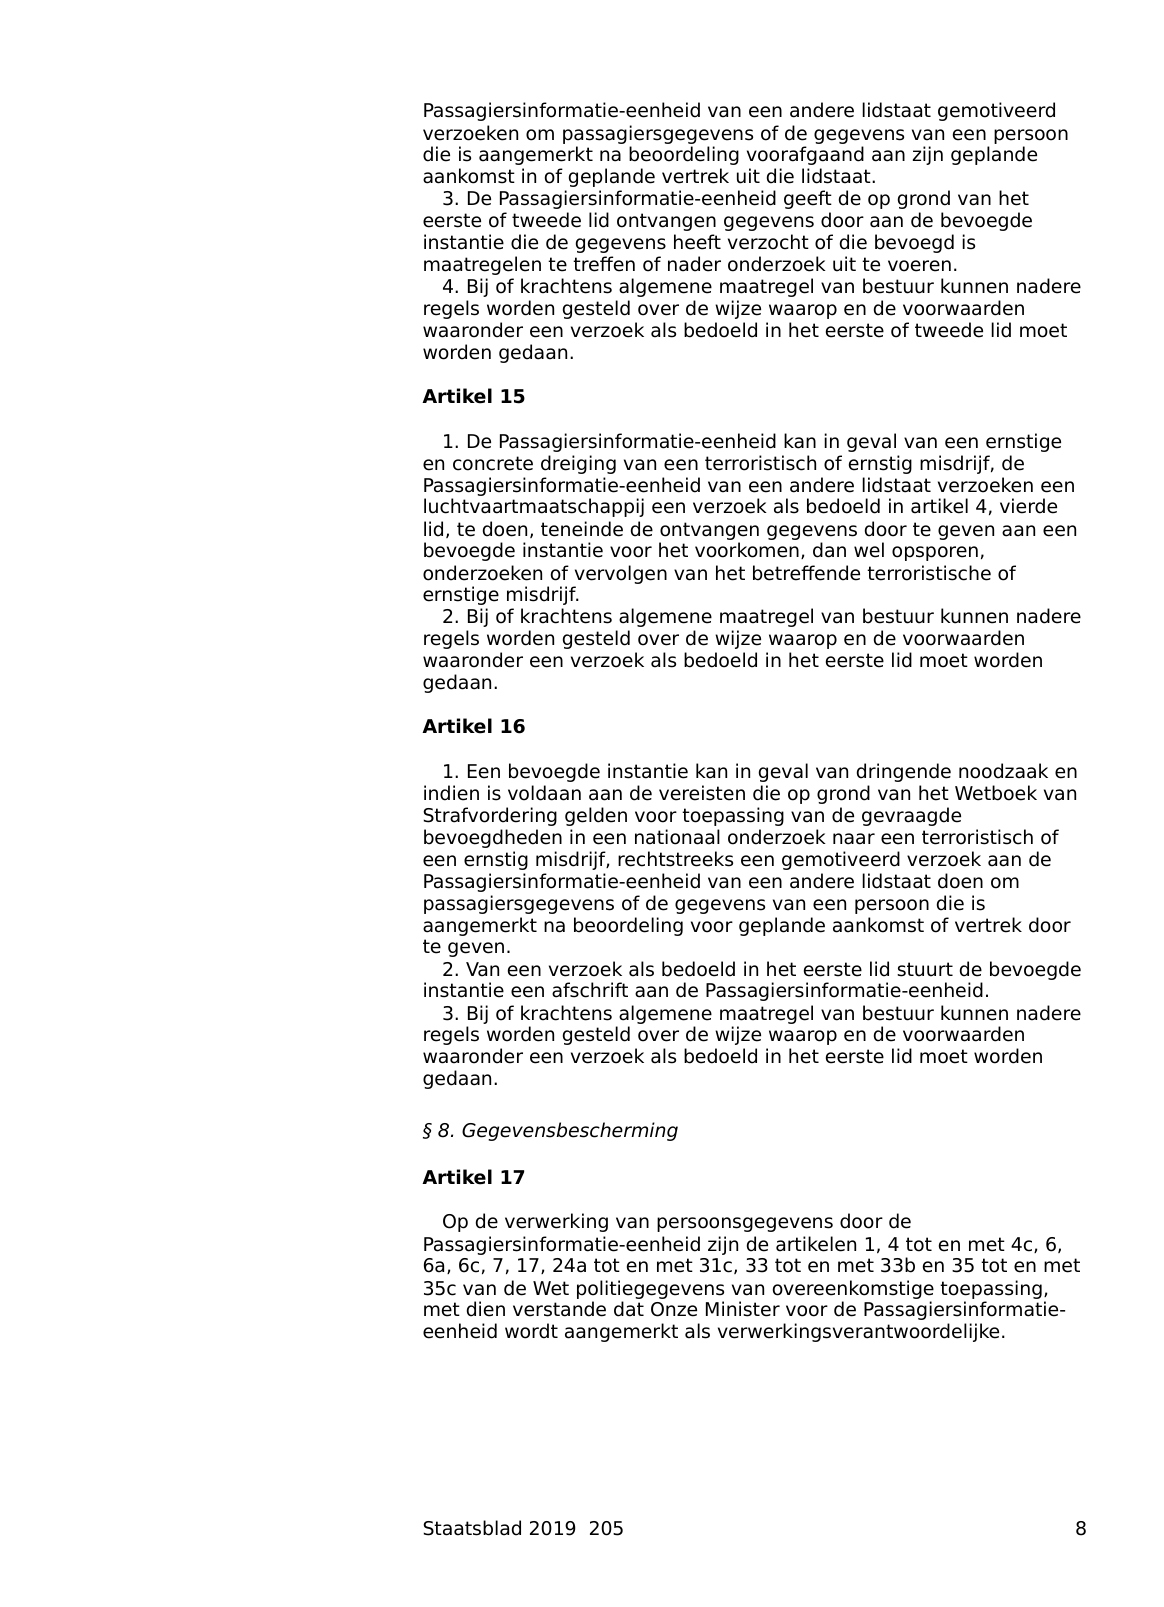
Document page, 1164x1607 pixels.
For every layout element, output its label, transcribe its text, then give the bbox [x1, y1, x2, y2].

subtitle Artikel 16 [422, 716, 1087, 738]
subtitle Artikel 17 [422, 1167, 1087, 1189]
text 2. Bij of krachtens algemene maatregel van bestuur kunnen nadere regels worden gesteld over de wijze waarop en de voorwaarden waaronder een verzoek als bedoeld in het eerste lid moet worden gedaan. [422, 606, 1087, 694]
text 3. Bij of krachtens algemene maatregel van bestuur kunnen nadere regels worden gesteld over de wijze waarop en de voorwaarden waaronder een verzoek als bedoeld in het eerste lid moet worden gedaan. [422, 1002, 1087, 1090]
text 4. Bij of krachtens algemene maatregel van bestuur kunnen nadere regels worden gesteld over de wijze waarop en de voorwaarden waaronder een verzoek als bedoeld in het eerste of tweede lid moet worden gedaan. [422, 276, 1087, 364]
text Passagiersinformatie-eenheid van een andere lidstaat gemotiveerd verzoeken om passagiersgegevens of de gegevens van een persoon die is aangemerkt na beoordeling voorafgaand aan zijn geplande aankomst in of geplande vertrek uit die lidstaat. [422, 100, 1087, 188]
subtitle Artikel 15 [422, 386, 1087, 408]
text Op de verwerking van persoonsgegevens door de Passagiersinformatie-eenheid zijn de artikelen 1, 4 tot en met 4c, 6, 6a, 6c, 7, 17, 24a tot en met 31c, 33 tot en met 33b en 35 tot en met 35c van de Wet politiegegevens van overeenkomstige toepassing, met dien verstande dat Onze Minister voor de Passagiersinformatie-eenheid wordt aangemerkt als verwerkingsverantwoordelijke. [422, 1211, 1087, 1343]
subtitle § 8. Gegevensbescherming [422, 1120, 1087, 1142]
text 1. Een bevoegde instantie kan in geval van dringende noodzaak en indien is voldaan aan de vereisten die op grond van het Wetboek van Strafvordering gelden voor toepassing van de gevraagde bevoegdheden in een nationaal onderzoek naar een terroristisch of een ernstig misdrijf, rechtstreeks een gemotiveerd verzoek aan de Passagiersinformatie-eenheid van een andere lidstaat doen om passagiersgegevens of de gegevens van een persoon die is aangemerkt na beoordeling voor geplande aankomst of vertrek door te geven. [422, 761, 1087, 958]
text 2. Van een verzoek als bedoeld in het eerste lid stuurt de bevoegde instantie een afschrift aan de Passagiersinformatie-eenheid. [422, 958, 1087, 1002]
text 3. De Passagiersinformatie-eenheid geeft de op grond van het eerste of tweede lid ontvangen gegevens door aan de bevoegde instantie die de gegevens heeft verzocht of die bevoegd is maatregelen te treffen of nader onderzoek uit te voeren. [422, 188, 1087, 276]
text 1. De Passagiersinformatie-eenheid kan in geval van een ernstige en concrete dreiging van een terroristisch of ernstig misdrijf, de Passagiersinformatie-eenheid van een andere lidstaat verzoeken een luchtvaartmaatschappij een verzoek als bedoeld in artikel 4, vierde lid, te doen, teneinde de ontvangen gegevens door te geven aan een bevoegde instantie voor het voorkomen, dan wel opsporen, onderzoeken of vervolgen van het betreffende terroristische of ernstige misdrijf. [422, 431, 1087, 606]
